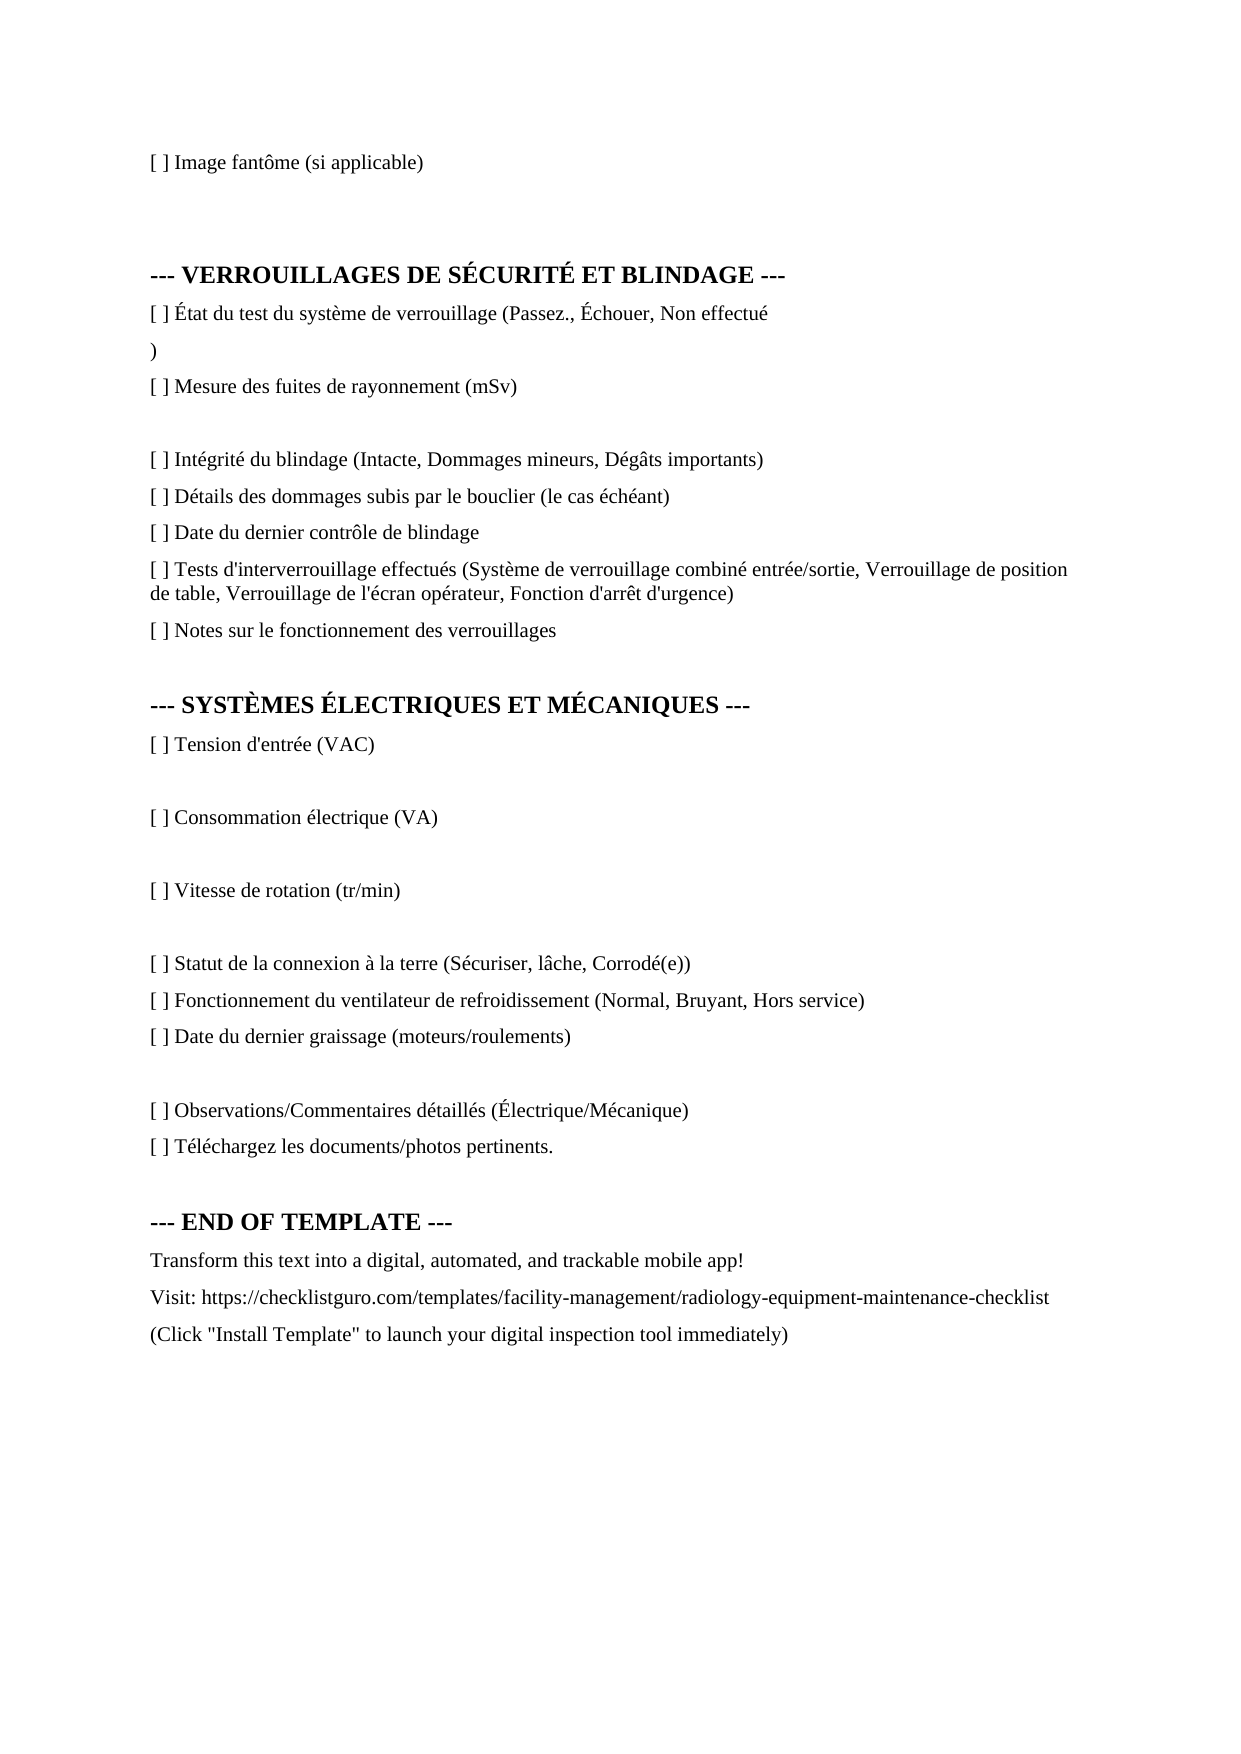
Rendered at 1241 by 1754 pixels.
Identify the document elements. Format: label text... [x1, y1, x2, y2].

text [ ] Statut de la connexion à la terre (Sécuriser, lâche, Corrodé(e)) [150, 951, 1090, 975]
text [ ] Vitesse de rotation (tr/min) [150, 878, 1090, 902]
text [ ] État du test du système de verrouillage (Passez., Échouer, Non effectué [150, 301, 1090, 325]
text [ ] Intégrité du blindage (Intacte, Dommages mineurs, Dégâts importants) [150, 447, 1090, 471]
text --- SYSTÈMES ÉLECTRIQUES ET MÉCANIQUES --- [150, 691, 1090, 719]
text Visit: https://checklistguro.com/templates/facility-management/radiology-equipment-maintenance-checklist [150, 1285, 1090, 1309]
text --- END OF TEMPLATE --- [150, 1207, 1090, 1236]
text (Click "Install Template" to launch your digital inspection tool immediately) [150, 1322, 1090, 1346]
text [ ] Mesure des fuites de rayonnement (mSv) [150, 374, 1090, 398]
text [ ] Date du dernier contrôle de blindage [150, 520, 1090, 544]
text ) [150, 337, 1090, 362]
text [ ] Tension d'entrée (VAC) [150, 732, 1090, 756]
text --- VERROUILLAGES DE SÉCURITÉ ET BLINDAGE --- [150, 260, 1090, 288]
text [ ] Observations/Commentaires détaillés (Électrique/Mécanique) [150, 1097, 1090, 1122]
text [ ] Date du dernier graissage (moteurs/roulements) [150, 1024, 1090, 1048]
text [ ] Notes sur le fonctionnement des verrouillages [150, 617, 1090, 642]
text [ ] Consommation électrique (VA) [150, 805, 1090, 829]
text [ ] Fonctionnement du ventilateur de refroidissement (Normal, Bruyant, Hors service) [150, 988, 1090, 1012]
text [ ] Tests d'interverrouillage effectués (Système de verrouillage combiné entrée/sortie, Verrouillage de position de table, Verrouillage de l'écran opérateur, Fonction d'arrêt d'urgence) [150, 557, 1090, 605]
text Transform this text into a digital, automated, and trackable mobile app! [150, 1248, 1090, 1272]
text [ ] Détails des dommages subis par le bouclier (le cas échéant) [150, 484, 1090, 508]
text [ ] Image fantôme (si applicable) [150, 150, 1090, 174]
text [ ] Téléchargez les documents/photos pertinents. [150, 1134, 1090, 1158]
